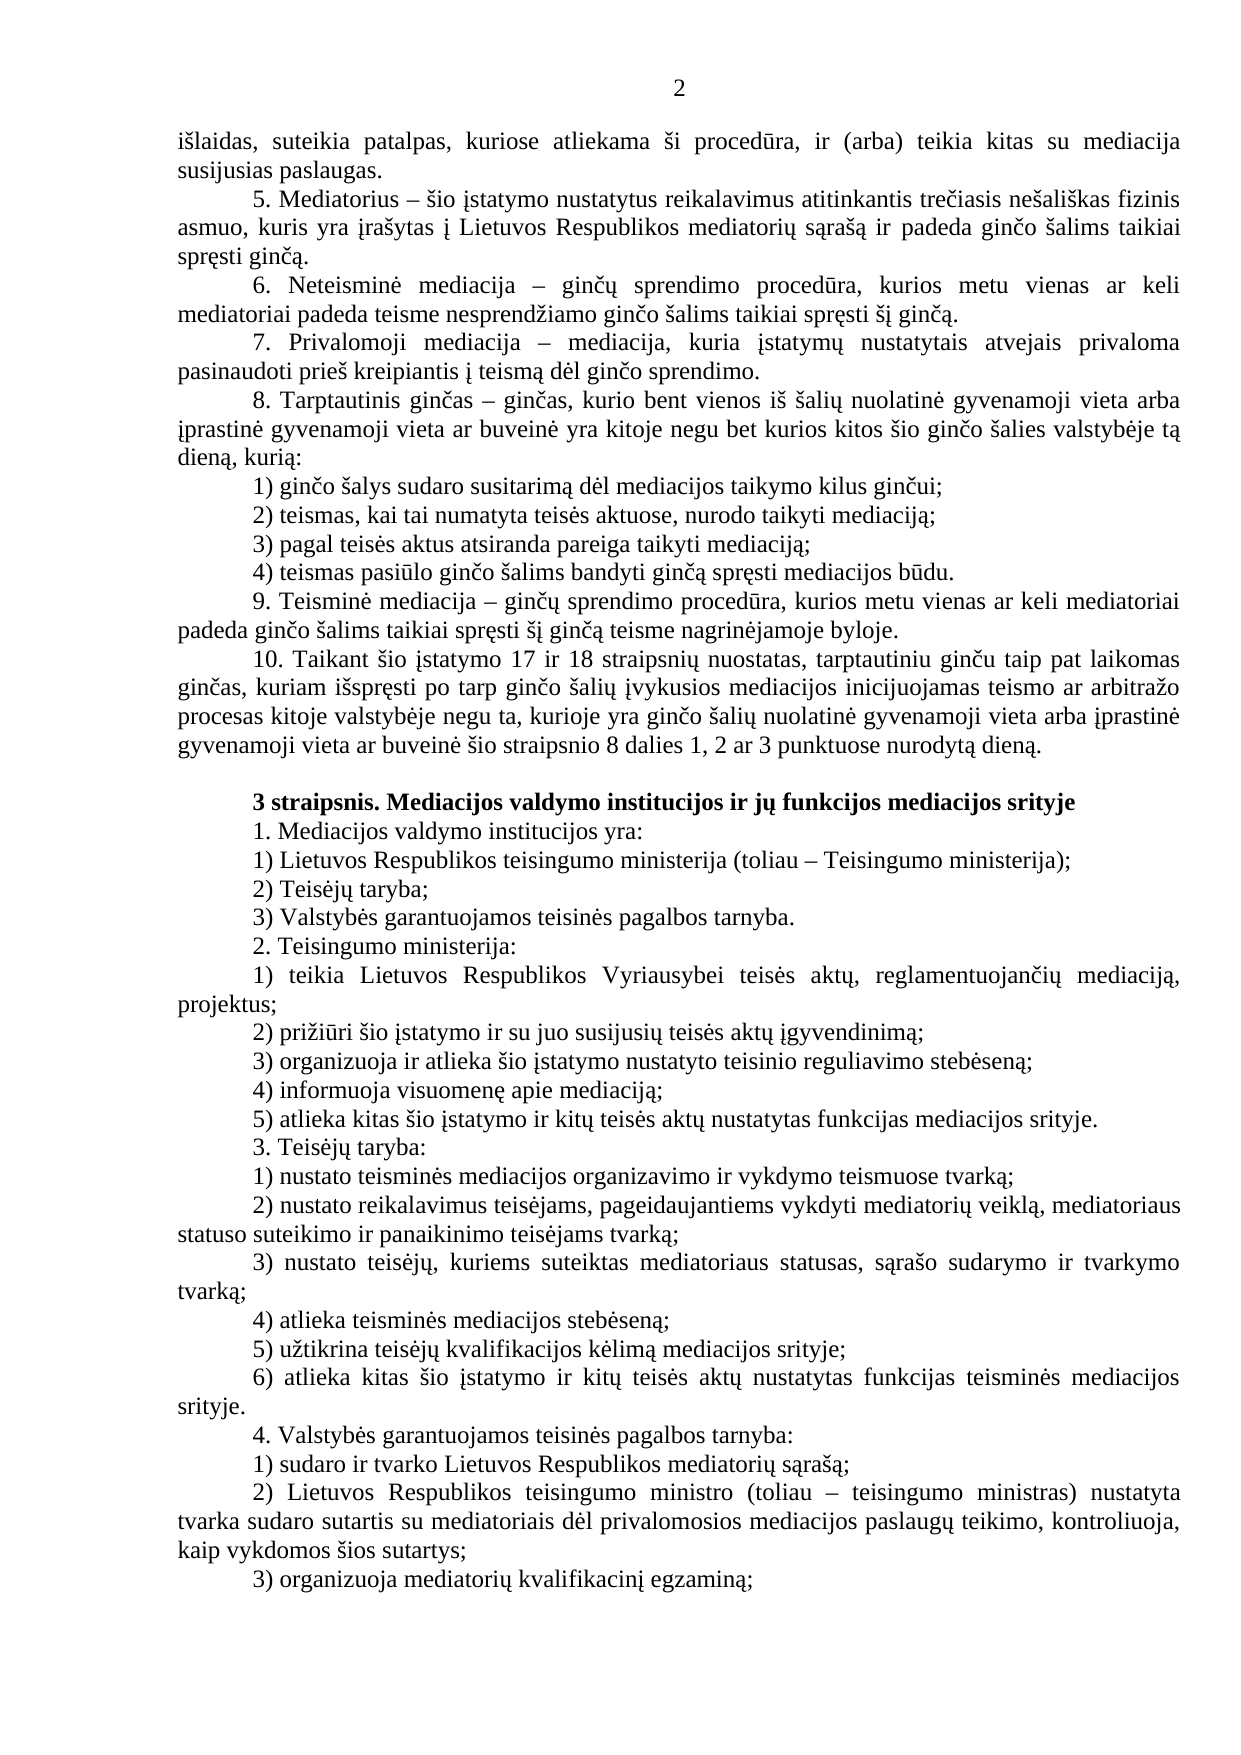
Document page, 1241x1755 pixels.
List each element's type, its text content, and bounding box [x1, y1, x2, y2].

text 10. Taikant šio įstatymo 17 ir 18 straipsnių nuostatas, tarptautiniu ginču taip pat laikomas ginčas, kuriam išspręsti po tarp ginčo šalių įvykusios mediacijos inicijuojamas teismo ar arbitražo procesas kitoje valstybėje negu ta, kurioje yra ginčo šalių nuolatinė gyvenamoji vieta arba įprastinė gyvenamoji vieta ar buveinė šio straipsnio 8 dalies 1, 2 ar 3 punktuose nurodytą dieną. [177, 644, 1181, 759]
text 4) informuoja visuomenę apie mediaciją; [177, 1075, 1181, 1104]
text 5. Mediatorius – šio įstatymo nustatytus reikalavimus atitinkantis trečiasis nešališkas fizinis asmuo, kuris yra įrašytas į Lietuvos Respublikos mediatorių sąrašą ir padeda ginčo šalims taikiai spręsti ginčą. [177, 184, 1181, 270]
text 6. Neteisminė mediacija – ginčų sprendimo procedūra, kurios metu vienas ar keli mediatoriai padeda teisme nesprendžiamo ginčo šalims taikiai spręsti šį ginčą. [177, 270, 1181, 327]
text 3) organizuoja mediatorių kvalifikacinį egzaminą; [177, 1564, 1181, 1592]
text 3) Valstybės garantuojamos teisinės pagalbos tarnyba. [177, 902, 1181, 931]
text 1) teikia Lietuvos Respublikos Vyriausybei teisės aktų, reglamentuojančių mediaciją, projektus; [177, 960, 1181, 1017]
text 5) atlieka kitas šio įstatymo ir kitų teisės aktų nustatytas funkcijas mediacijos srityje. [177, 1104, 1181, 1132]
text 2) teismas, kai tai numatyta teisės aktuose, nurodo taikyti mediaciją; [177, 500, 1181, 529]
text 2) nustato reikalavimus teisėjams, pageidaujantiems vykdyti mediatorių veiklą, mediatoriaus statuso suteikimo ir panaikinimo teisėjams tvarką; [177, 1190, 1181, 1247]
text 3) pagal teisės aktus atsiranda pareiga taikyti mediaciją; [177, 529, 1181, 557]
text 2) Teisėjų taryba; [177, 874, 1181, 902]
text 9. Teisminė mediacija – ginčų sprendimo procedūra, kurios metu vienas ar keli mediatoriai padeda ginčo šalims taikiai spręsti šį ginčą teisme nagrinėjamoje byloje. [177, 586, 1181, 644]
text 3) nustato teisėjų, kuriems suteiktas mediatoriaus statusas, sąrašo sudarymo ir tvarkymo tvarką; [177, 1247, 1181, 1305]
text išlaidas, suteikia patalpas, kuriose atliekama ši procedūra, ir (arba) teikia kitas su mediacija susijusias paslaugas. [177, 126, 1181, 184]
text 8. Tarptautinis ginčas – ginčas, kurio bent vienos iš šalių nuolatinė gyvenamoji vieta arba įprastinė gyvenamoji vieta ar buveinė yra kitoje negu bet kurios kitos šio ginčo šalies valstybėje tą dieną, kurią: [177, 385, 1181, 471]
text 5) užtikrina teisėjų kvalifikacijos kėlimą mediacijos srityje; [177, 1334, 1181, 1362]
text 1) sudaro ir tvarko Lietuvos Respublikos mediatorių sąrašą; [177, 1449, 1181, 1477]
text 4) teismas pasiūlo ginčo šalims bandyti ginčą spręsti mediacijos būdu. [177, 557, 1181, 586]
text 3. Teisėjų taryba: [177, 1132, 1181, 1161]
text 1) Lietuvos Respublikos teisingumo ministerija (toliau – Teisingumo ministerija); [177, 845, 1181, 874]
text 2) Lietuvos Respublikos teisingumo ministro (toliau – teisingumo ministras) nustatyta tvarka sudaro sutartis su mediatoriais dėl privalomosios mediacijos paslaugų teikimo, kontroliuoja, kaip vykdomos šios sutartys; [177, 1477, 1181, 1564]
text 2. Teisingumo ministerija: [177, 931, 1181, 960]
text 1) nustato teisminės mediacijos organizavimo ir vykdymo teismuose tvarką; [177, 1161, 1181, 1190]
text 3 straipsnis. Mediacijos valdymo institucijos ir jų funkcijos mediacijos srityje [252, 787, 1181, 816]
text 4) atlieka teisminės mediacijos stebėseną; [177, 1305, 1181, 1334]
text 1. Mediacijos valdymo institucijos yra: [177, 816, 1181, 845]
text 4. Valstybės garantuojamos teisinės pagalbos tarnyba: [177, 1420, 1181, 1449]
text 7. Privalomoji mediacija – mediacija, kuria įstatymų nustatytais atvejais privaloma pasinaudoti prieš kreipiantis į teismą dėl ginčo sprendimo. [177, 327, 1181, 385]
text 3) organizuoja ir atlieka šio įstatymo nustatyto teisinio reguliavimo stebėseną; [177, 1046, 1181, 1075]
text 1) ginčo šalys sudaro susitarimą dėl mediacijos taikymo kilus ginčui; [177, 471, 1181, 500]
text 6) atlieka kitas šio įstatymo ir kitų teisės aktų nustatytas funkcijas teisminės mediacijos srityje. [177, 1362, 1181, 1420]
text 2) prižiūri šio įstatymo ir su juo susijusių teisės aktų įgyvendinimą; [177, 1017, 1181, 1046]
